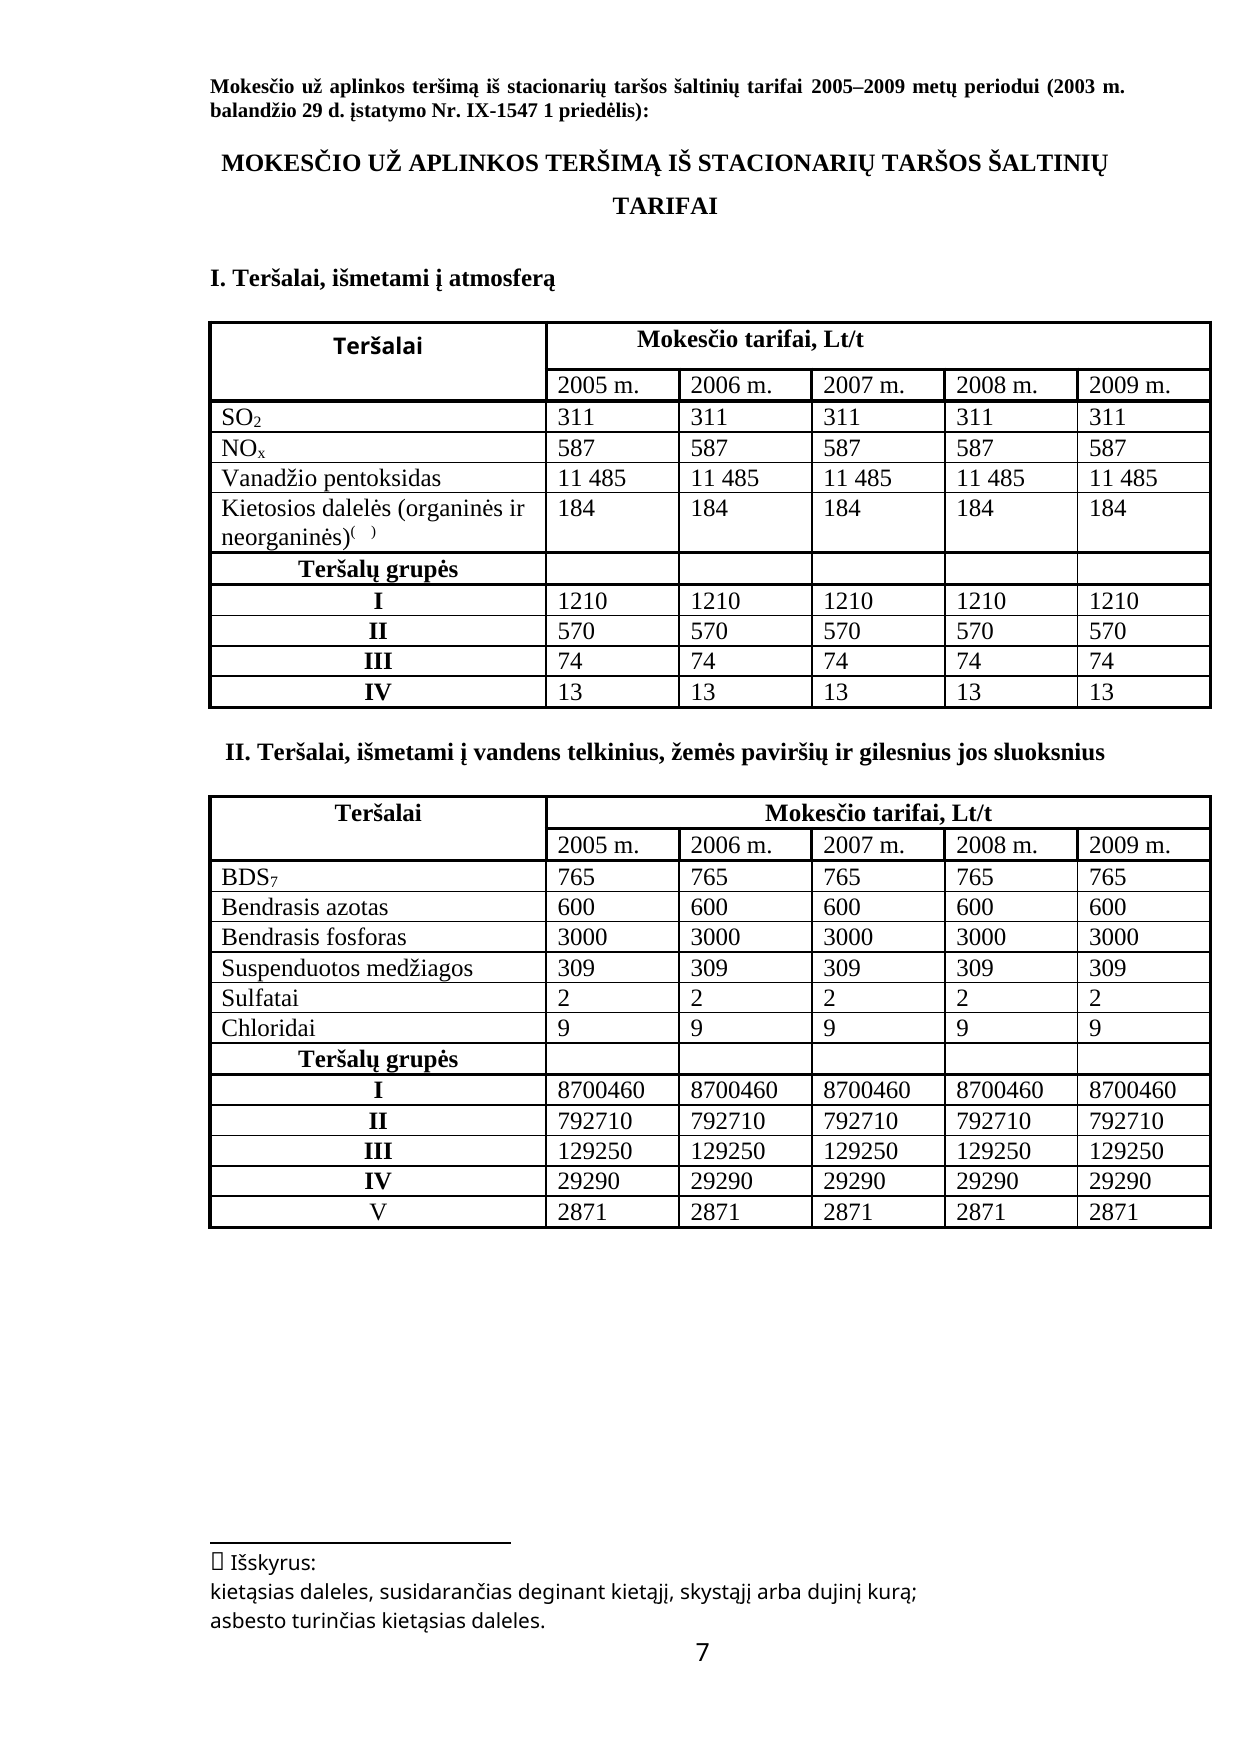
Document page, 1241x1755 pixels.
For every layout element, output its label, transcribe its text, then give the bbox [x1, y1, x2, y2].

table_cell IV [212, 677, 545, 706]
table_cell 2005 m. [548, 371, 678, 399]
table_cell 2 [813, 983, 944, 1012]
table_cell 9 [813, 1013, 944, 1042]
table_cell 792710 [680, 1106, 811, 1134]
table_cell 2871 [946, 1197, 1077, 1226]
table_cell 2871 [547, 1197, 678, 1226]
table_cell I [212, 1076, 545, 1104]
table_cell 11 485 [680, 463, 811, 492]
table_cell 184 [680, 493, 811, 551]
table_cell 2 [547, 983, 678, 1012]
table_cell 13 [547, 677, 678, 706]
table_cell 570 [1078, 616, 1209, 645]
table_cell [946, 554, 1077, 583]
table_cell Teršalų grupės [212, 554, 545, 583]
table_cell [1078, 554, 1209, 583]
table_cell [547, 1044, 678, 1072]
table_cell 2009 m. [1079, 830, 1209, 859]
table_cell 129250 [680, 1136, 811, 1165]
table_cell 13 [1078, 677, 1209, 706]
table_cell III [212, 1136, 545, 1165]
table_cell [1078, 1044, 1209, 1072]
table_cell Kietosios dalelės (organinės ir neorganinės)( ) [212, 493, 545, 551]
table_cell 29290 [547, 1167, 678, 1195]
table_cell 13 [680, 677, 811, 706]
table_cell 9 [946, 1013, 1077, 1042]
table_cell 29290 [946, 1167, 1077, 1195]
table_cell [680, 554, 811, 583]
table_cell [813, 1044, 944, 1072]
table_cell 2871 [813, 1197, 944, 1226]
table_header Teršalai [212, 324, 545, 367]
table_cell 1210 [1078, 586, 1209, 614]
table_cell 587 [680, 433, 811, 461]
table_cell Vanadžio pentoksidas [212, 463, 545, 492]
table_cell 13 [946, 677, 1077, 706]
table_cell 2 [680, 983, 811, 1012]
table_cell 3000 [813, 922, 944, 951]
table_cell 600 [680, 892, 811, 921]
table_cell 74 [946, 647, 1077, 675]
table_cell Bendrasis fosforas [212, 922, 545, 951]
table_cell 2008 m. [946, 830, 1076, 859]
table_cell IV [212, 1167, 545, 1195]
table_cell 184 [1078, 493, 1209, 551]
table_cell 2871 [680, 1197, 811, 1226]
table_cell 8700460 [946, 1076, 1077, 1104]
table_cell Chloridai [212, 1013, 545, 1042]
table_cell 3000 [680, 922, 811, 951]
table_cell [212, 827, 545, 859]
table_cell 8700460 [547, 1076, 678, 1104]
table_cell 9 [547, 1013, 678, 1042]
table_cell 587 [813, 433, 944, 461]
table_cell 74 [680, 647, 811, 675]
table_cell 792710 [1078, 1106, 1209, 1134]
table_cell 11 485 [946, 463, 1077, 492]
table_cell [212, 368, 545, 399]
table_cell 570 [680, 616, 811, 645]
table_cell 184 [946, 493, 1077, 551]
subtitle II. Teršalai, išmetami į vandens telkinius, žemės paviršių ir gilesnius jos sluoksnius [210, 737, 1120, 766]
table_cell 11 485 [813, 463, 944, 492]
table_cell 29290 [680, 1167, 811, 1195]
table_cell 2007 m. [813, 830, 943, 859]
table_cell 2 [1078, 983, 1209, 1012]
table_cell II [212, 616, 545, 645]
table_cell 129250 [813, 1136, 944, 1165]
table_cell 1210 [813, 586, 944, 614]
table_cell 792710 [813, 1106, 944, 1134]
table_cell II [212, 1106, 545, 1134]
table_cell 11 485 [1078, 463, 1209, 492]
table_cell 792710 [547, 1106, 678, 1134]
table_cell 765 [680, 862, 811, 891]
table_cell 8700460 [1078, 1076, 1209, 1104]
table_cell 129250 [1078, 1136, 1209, 1165]
table_cell V [212, 1197, 545, 1226]
table_cell 3000 [1078, 922, 1209, 951]
table_cell 29290 [1078, 1167, 1209, 1195]
table_cell I [212, 586, 545, 614]
table_cell 309 [547, 953, 678, 981]
table_cell 309 [680, 953, 811, 981]
table_cell 600 [813, 892, 944, 921]
table_cell 600 [946, 892, 1077, 921]
text MOKESČIO UŽ APLINKOS TERŠIMĄ IŠ STACIONARIŲ TARŠOS ŠALTINIŲ TARIFAI [210, 148, 1120, 220]
table_cell 1210 [547, 586, 678, 614]
table_cell 311 [1078, 403, 1209, 431]
table_cell 2006 m. [681, 371, 810, 399]
table_cell 309 [1078, 953, 1209, 981]
table_cell 11 485 [547, 463, 678, 492]
table_cell 8700460 [680, 1076, 811, 1104]
table_cell 311 [547, 403, 678, 431]
table_cell 74 [813, 647, 944, 675]
table_cell 311 [813, 403, 944, 431]
table_cell 2006 m. [681, 830, 810, 859]
table_cell 792710 [946, 1106, 1077, 1134]
table_cell 2 [946, 983, 1077, 1012]
table_cell 587 [547, 433, 678, 461]
table_header Teršalai [212, 798, 545, 827]
table_cell 765 [813, 862, 944, 891]
table_cell 765 [547, 862, 678, 891]
table_cell 311 [680, 403, 811, 431]
table_cell 184 [813, 493, 944, 551]
table_cell SO2 [212, 403, 545, 431]
text I. Teršalai, išmetami į atmosferą [210, 263, 1120, 292]
table_cell 29290 [813, 1167, 944, 1195]
table_cell 129250 [946, 1136, 1077, 1165]
text Mokesčio už aplinkos teršimą iš stacionarių taršos šaltinių tarifai 2005–2009 metų periodui (2003 m. balandžio 29 d. įstatymo Nr. IX-1547 1 priedėlis): [210, 73, 1126, 122]
table_cell [813, 554, 944, 583]
table_header Mokesčio tarifai, Lt/t [548, 798, 1209, 827]
table_cell 9 [1078, 1013, 1209, 1042]
table_cell III [212, 647, 545, 675]
table_cell 600 [1078, 892, 1209, 921]
table_cell 74 [1078, 647, 1209, 675]
table_cell [547, 554, 678, 583]
table_cell 1210 [946, 586, 1077, 614]
table_cell 765 [1078, 862, 1209, 891]
table_cell 184 [547, 493, 678, 551]
table_cell 587 [946, 433, 1077, 461]
table_cell 1210 [680, 586, 811, 614]
table_cell 2005 m. [548, 830, 678, 859]
table_cell 9 [680, 1013, 811, 1042]
table_header Mokesčio tarifai, Lt/t [548, 324, 1209, 367]
table_cell Sulfatai [212, 983, 545, 1012]
table_cell 13 [813, 677, 944, 706]
table_cell 2009 m. [1079, 371, 1209, 399]
table_cell 2008 m. [946, 371, 1076, 399]
table_cell 309 [813, 953, 944, 981]
table_cell 570 [547, 616, 678, 645]
table_cell 765 [946, 862, 1077, 891]
table_cell 8700460 [813, 1076, 944, 1104]
table_cell 3000 [946, 922, 1077, 951]
table_cell NOx [212, 433, 545, 461]
table_cell [680, 1044, 811, 1072]
table_cell Teršalų grupės [212, 1044, 545, 1072]
table_cell 129250 [547, 1136, 678, 1165]
table_cell 570 [813, 616, 944, 645]
table_cell 2871 [1078, 1197, 1209, 1226]
table_cell 309 [946, 953, 1077, 981]
table_cell 587 [1078, 433, 1209, 461]
table_cell 570 [946, 616, 1077, 645]
table_cell Suspenduotos medžiagos [212, 953, 545, 981]
table_cell 600 [547, 892, 678, 921]
table_cell 74 [547, 647, 678, 675]
table_cell 311 [946, 403, 1077, 431]
table_cell BDS7 [212, 862, 545, 891]
table_cell 2007 m. [813, 371, 943, 399]
table_cell Bendrasis azotas [212, 892, 545, 921]
table_cell [946, 1044, 1077, 1072]
table_cell 3000 [547, 922, 678, 951]
